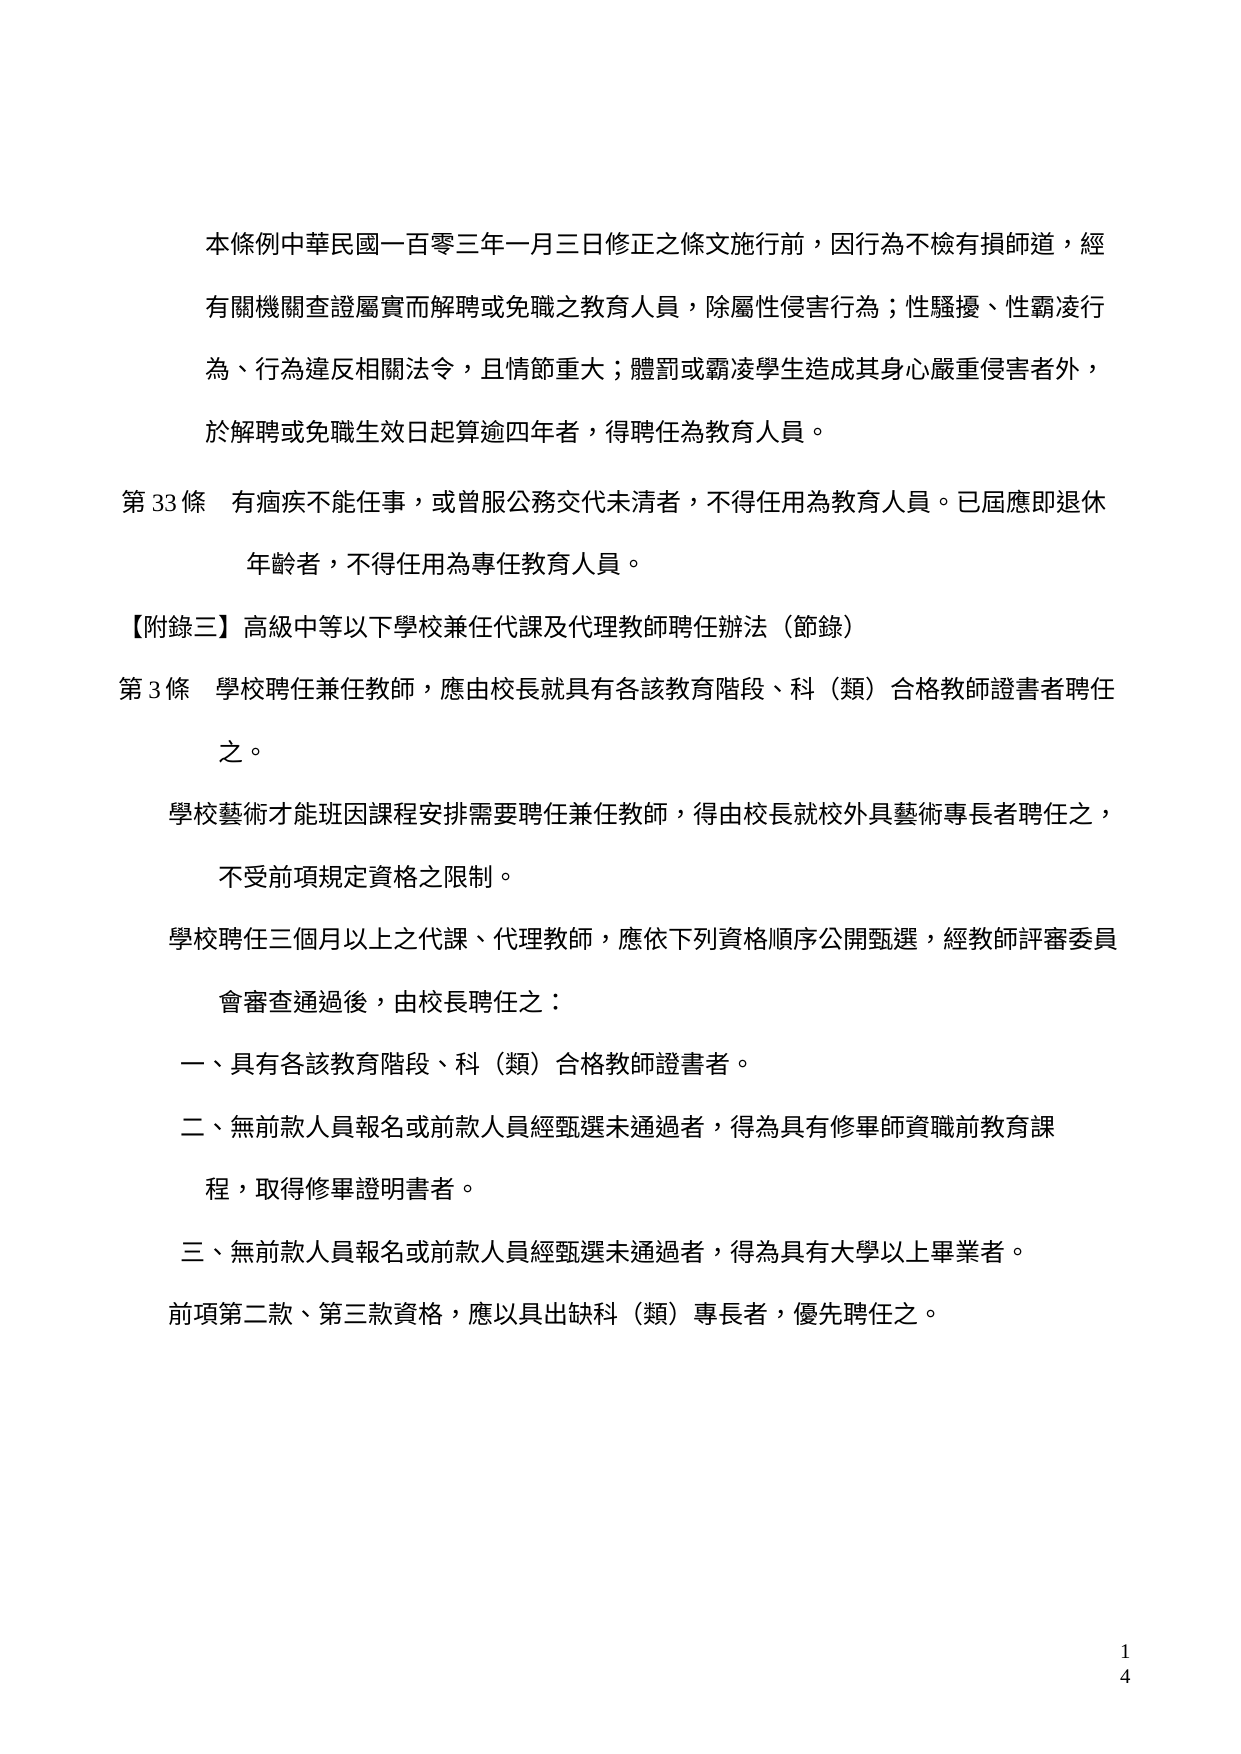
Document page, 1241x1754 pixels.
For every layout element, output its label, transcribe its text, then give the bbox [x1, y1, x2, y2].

text 學校藝術才能班因課程安排需要聘任兼任教師，得由校長就校外具藝術專長者聘任之，不受前項規定資格之限制。 [118, 771, 1122, 896]
text 程，取得修畢證明書者。 [118, 1146, 1122, 1208]
text 本條例中華民國一百零三年一月三日修正之條文施行前，因行為不檢有損師道，經有關機關查證屬實而解聘或免職之教育人員，除屬性侵害行為；性騷擾、性霸凌行為、行為違反相關法令，且情節重大；體罰或霸凌學生造成其身心嚴重侵害者外，於解聘或免職生效日起算逾四年者，得聘任為教育人員。 [206, 201, 1122, 451]
text 二、無前款人員報名或前款人員經甄選未通過者，得為具有修畢師資職前教育課 [118, 1083, 1122, 1146]
text 【附錄三】高級中等以下學校兼任代課及代理教師聘任辦法（節錄） [118, 583, 1122, 646]
text 學校聘任三個月以上之代課、代理教師，應依下列資格順序公開甄選，經教師評審委員會審查通過後，由校長聘任之： [118, 896, 1122, 1021]
text 第3條 學校聘任兼任教師，應由校長就具有各該教育階段、科（類）合格教師證書者聘任之。 [118, 646, 1122, 771]
text 三、無前款人員報名或前款人員經甄選未通過者，得為具有大學以上畢業者。 [118, 1208, 1122, 1271]
text 前項第二款、第三款資格，應以具出缺科（類）專長者，優先聘任之。 [118, 1271, 1122, 1333]
text 一、具有各該教育階段、科（類）合格教師證書者。 [118, 1021, 1122, 1083]
text 第33條 有痼疾不能任事，或曾服公務交代未清者，不得任用為教育人員。已屆應即退休年齡者，不得任用為專任教育人員。 [122, 458, 1122, 583]
